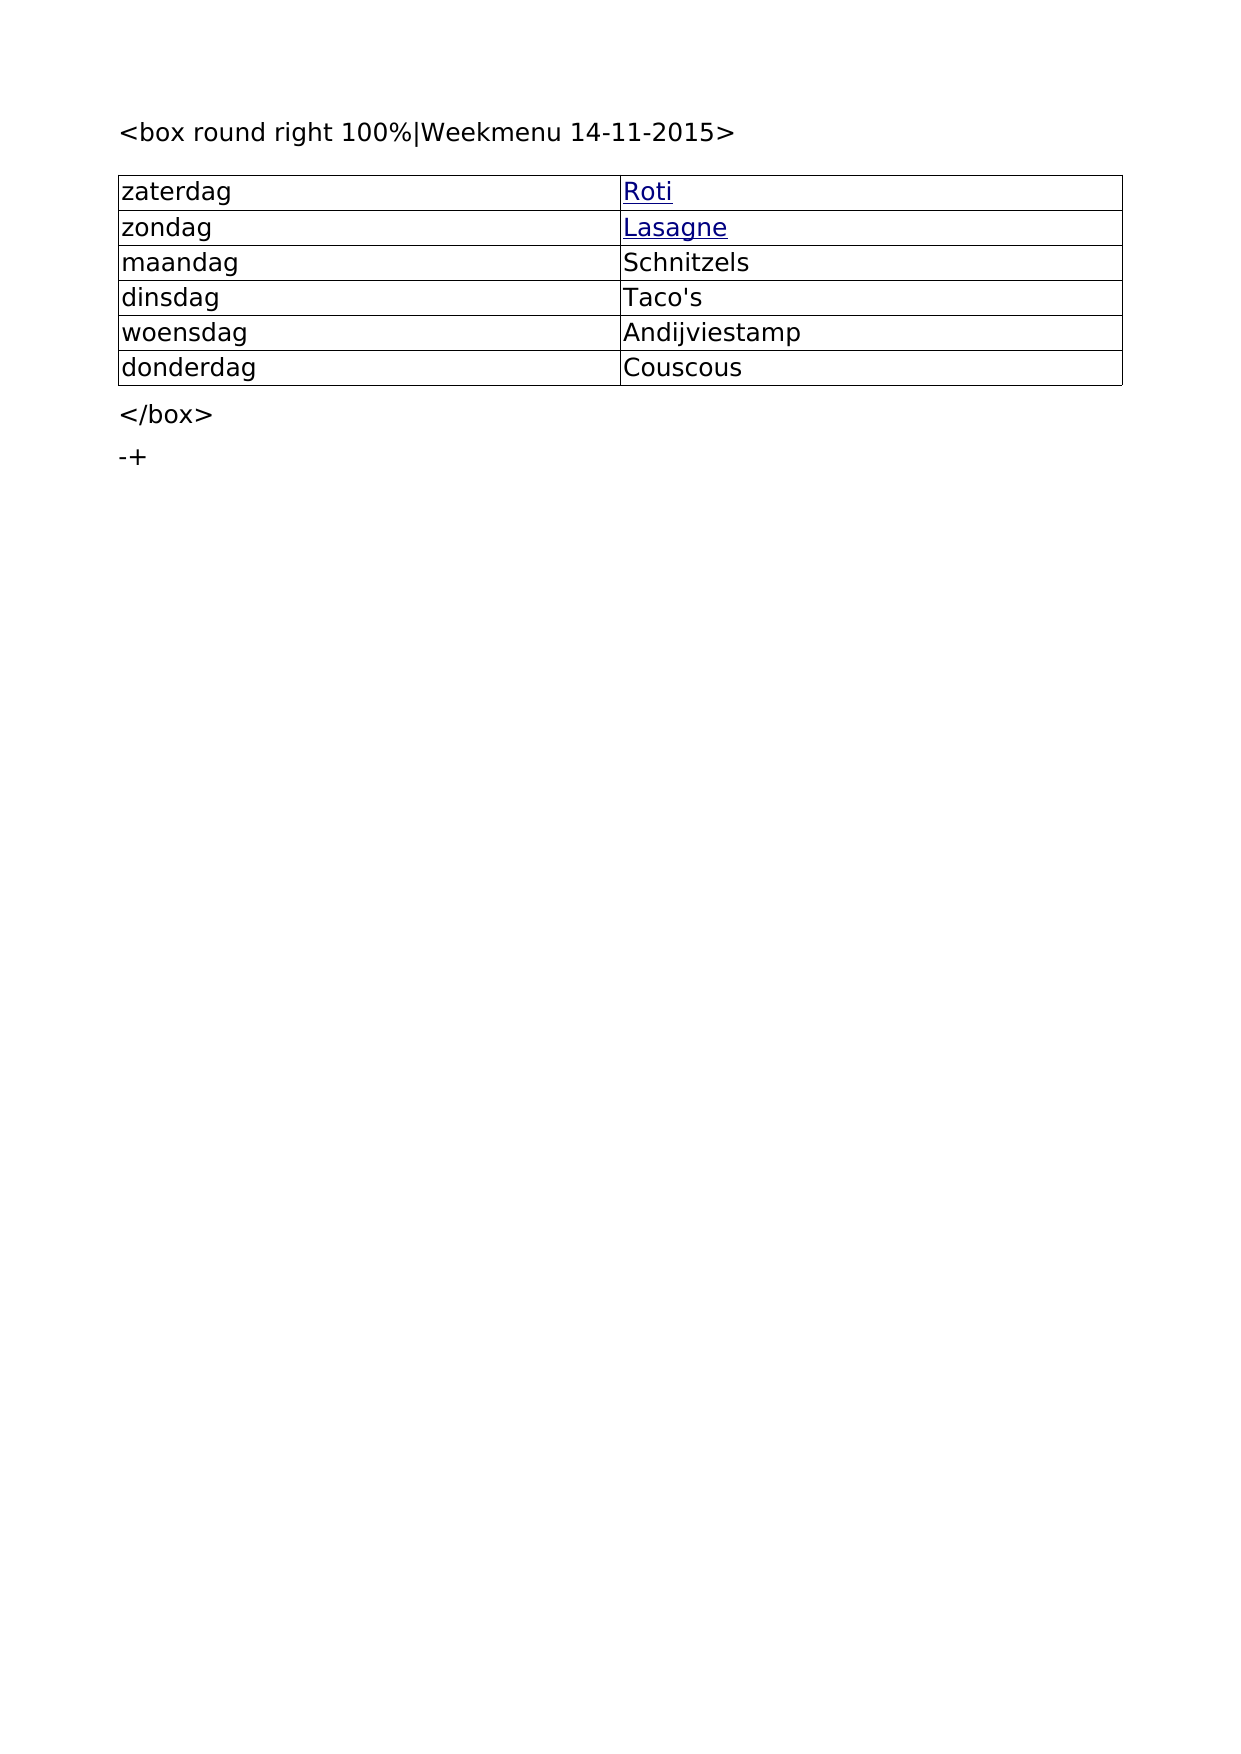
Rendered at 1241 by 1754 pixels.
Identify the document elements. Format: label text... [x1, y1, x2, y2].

table_cell Lasagne [621, 211, 1122, 245]
text <box round right 100%|Weekmenu 14-11-2015> [118, 118, 1122, 147]
table_cell zondag [119, 211, 620, 245]
table_header Roti [621, 176, 1122, 210]
table_cell maandag [119, 246, 620, 280]
table_cell Schnitzels [621, 246, 1122, 280]
table_cell dinsdag [119, 281, 620, 315]
table_cell Couscous [621, 351, 1122, 385]
table_cell donderdag [119, 351, 620, 385]
table_cell Andijviestamp [621, 316, 1122, 350]
text </box> [118, 400, 1122, 429]
text -+ [118, 442, 1122, 471]
table_cell woensdag [119, 316, 620, 350]
table_header zaterdag [119, 176, 620, 210]
table_cell Taco's [621, 281, 1122, 315]
